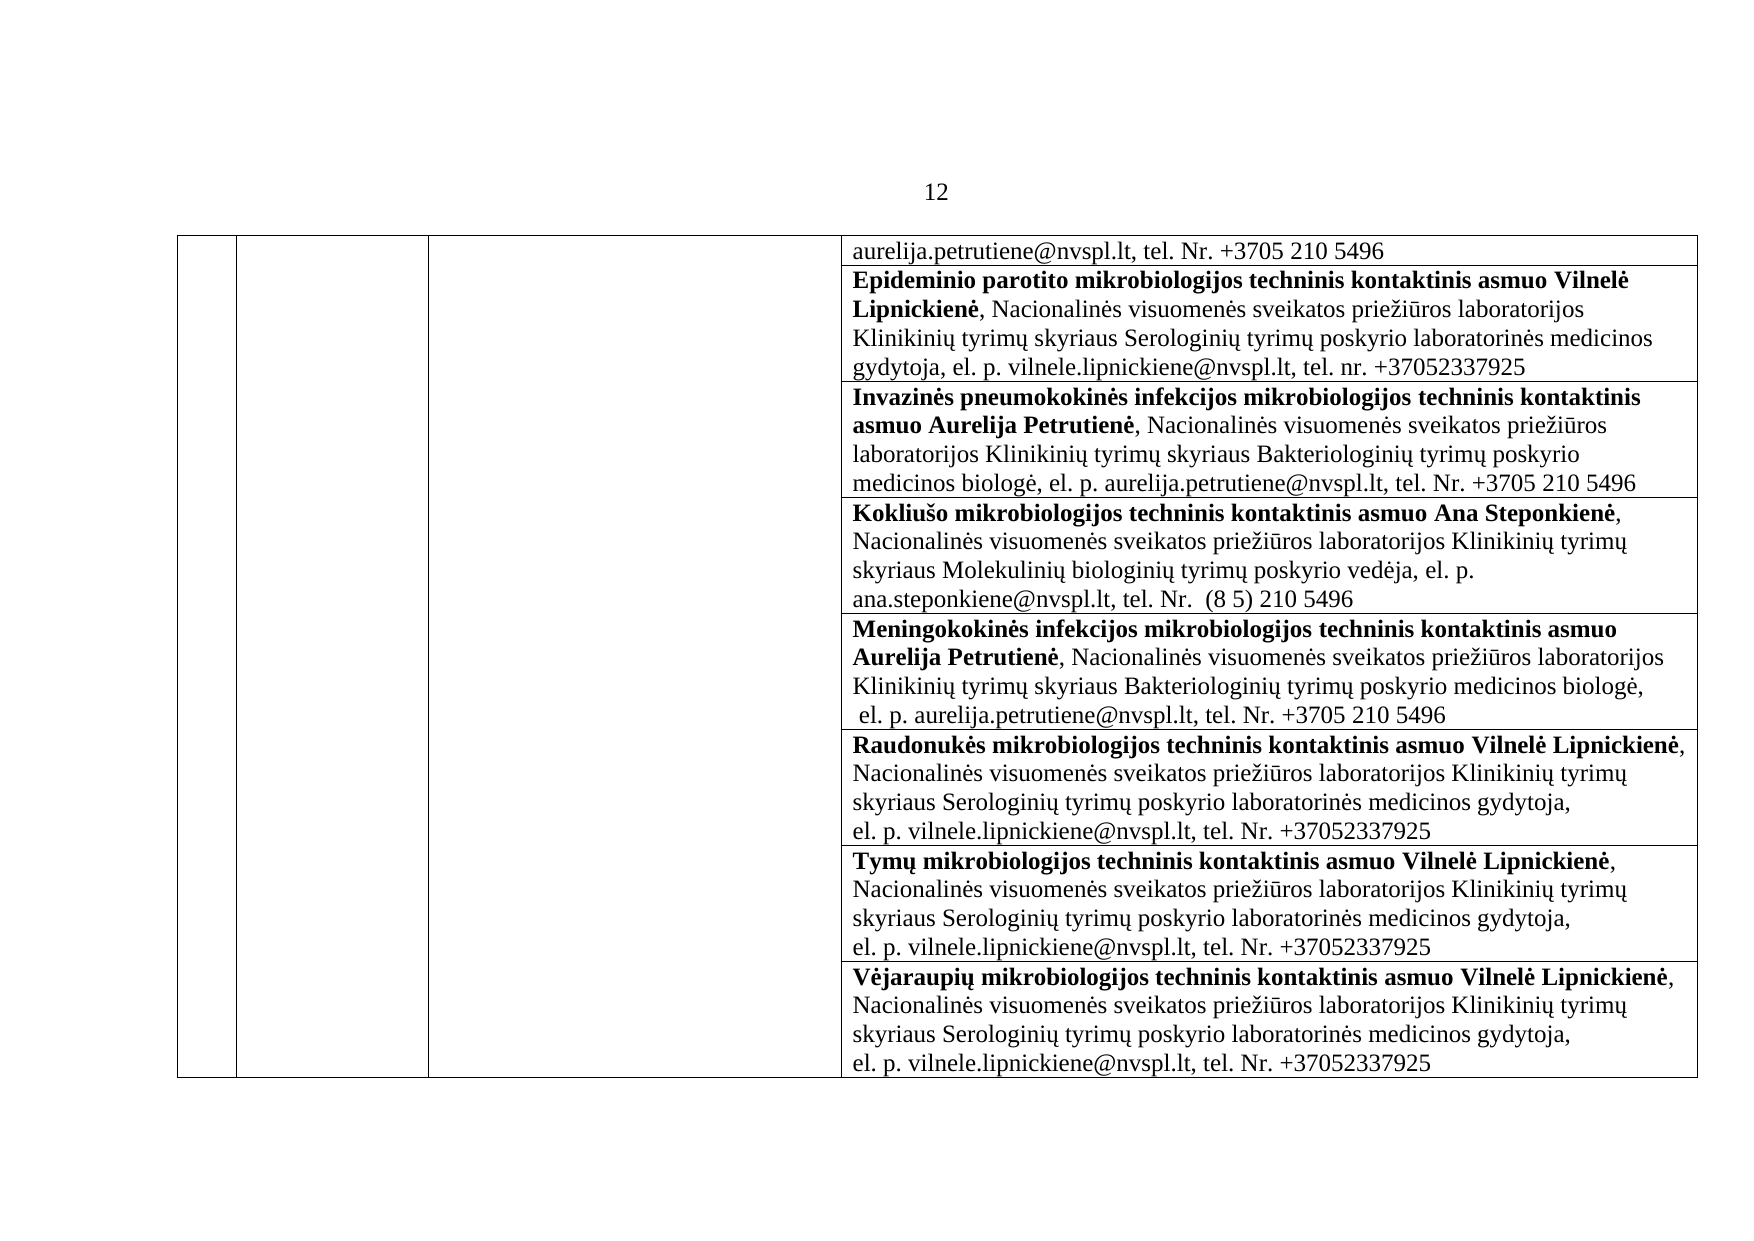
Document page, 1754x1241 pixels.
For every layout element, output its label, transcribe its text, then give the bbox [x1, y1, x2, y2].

table_cell Epideminio parotito mikrobiologijos techninis kontaktinis asmuo Vilnelė Lipnickienė, Nacionalinės visuomenės sveikatos priežiūros laboratorijos Klinikinių tyrimų skyriaus Serologinių tyrimų poskyrio laboratorinės medicinos gydytoja, el. p. vilnele.lipnickiene@nvspl.lt, tel. nr. +37052337925 [842, 266, 1697, 381]
table_cell [237, 236, 428, 1077]
table_cell Meningokokinės infekcijos mikrobiologijos techninis kontaktinis asmuo Aurelija Petrutienė, Nacionalinės visuomenės sveikatos priežiūros laboratorijos Klinikinių tyrimų skyriaus Bakteriologinių tyrimų poskyrio medicinos biologė, el. p. aurelija.petrutiene@nvspl.lt, tel. Nr. +3705 210 5496 [842, 614, 1697, 729]
table_cell Raudonukės mikrobiologijos techninis kontaktinis asmuo Vilnelė Lipnickienė, Nacionalinės visuomenės sveikatos priežiūros laboratorijos Klinikinių tyrimų skyriaus Serologinių tyrimų poskyrio laboratorinės medicinos gydytoja, el. p. vilnele.lipnickiene@nvspl.lt, tel. Nr. +37052337925 [842, 730, 1697, 845]
table_cell aurelija.petrutiene@nvspl.lt, tel. Nr. +3705 210 5496 [842, 236, 1697, 264]
table_cell [178, 236, 236, 1077]
table_cell [429, 236, 841, 1077]
table_cell Vėjaraupių mikrobiologijos techninis kontaktinis asmuo Vilnelė Lipnickienė, Nacionalinės visuomenės sveikatos priežiūros laboratorijos Klinikinių tyrimų skyriaus Serologinių tyrimų poskyrio laboratorinės medicinos gydytoja, el. p. vilnele.lipnickiene@nvspl.lt, tel. Nr. +37052337925 [842, 962, 1697, 1077]
table_cell Invazinės pneumokokinės infekcijos mikrobiologijos techninis kontaktinis asmuo Aurelija Petrutienė, Nacionalinės visuomenės sveikatos priežiūros laboratorijos Klinikinių tyrimų skyriaus Bakteriologinių tyrimų poskyrio medicinos biologė, el. p. aurelija.petrutiene@nvspl.lt, tel. Nr. +3705 210 5496 [842, 382, 1697, 497]
table_cell Tymų mikrobiologijos techninis kontaktinis asmuo Vilnelė Lipnickienė, Nacionalinės visuomenės sveikatos priežiūros laboratorijos Klinikinių tyrimų skyriaus Serologinių tyrimų poskyrio laboratorinės medicinos gydytoja, el. p. vilnele.lipnickiene@nvspl.lt, tel. Nr. +37052337925 [842, 846, 1697, 961]
table_cell Kokliušo mikrobiologijos techninis kontaktinis asmuo Ana Steponkienė, Nacionalinės visuomenės sveikatos priežiūros laboratorijos Klinikinių tyrimų skyriaus Molekulinių biologinių tyrimų poskyrio vedėja, el. p. ana.steponkiene@nvspl.lt, tel. Nr. (8 5) 210 5496 [842, 498, 1697, 613]
